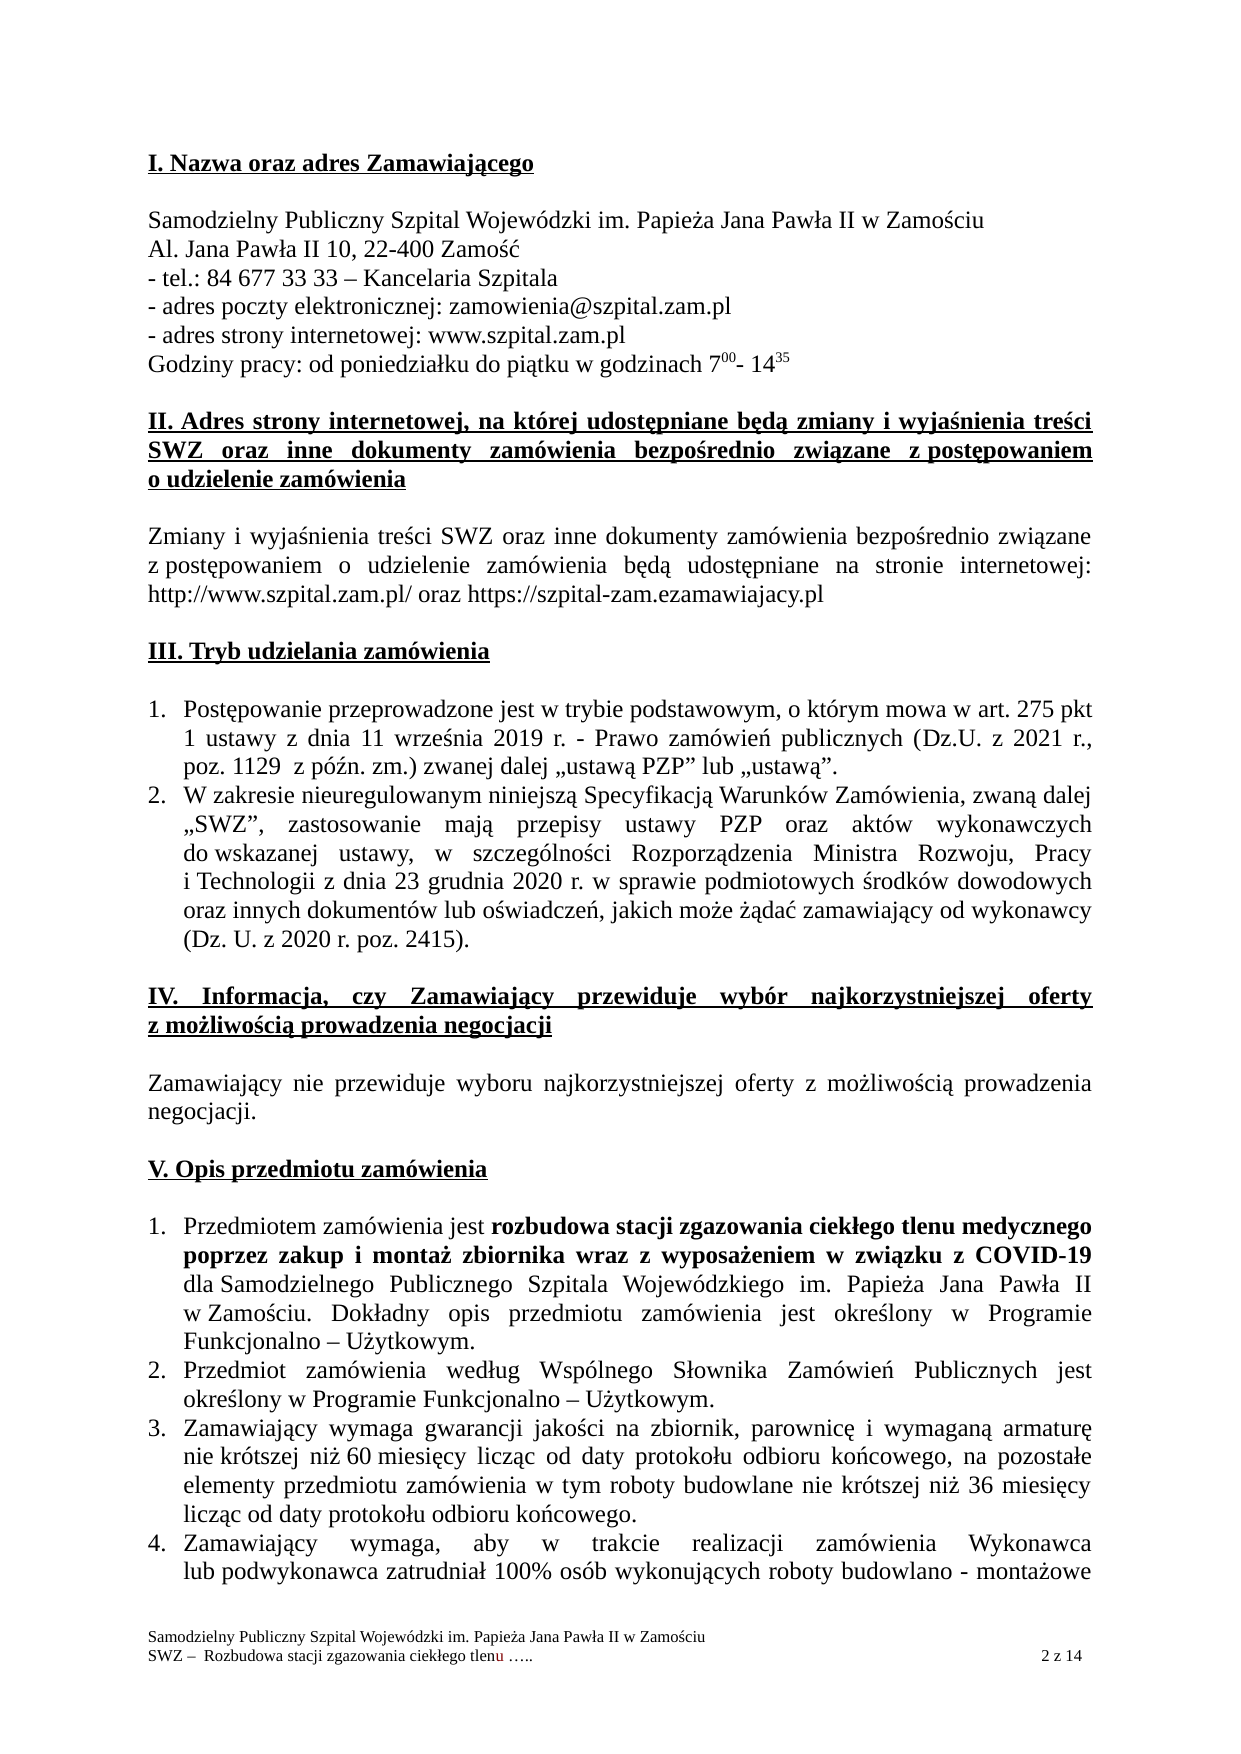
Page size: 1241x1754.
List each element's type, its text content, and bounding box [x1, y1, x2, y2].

list Przedmiot zamówienia według Wspólnego Słownika Zamówień Publicznych jest określony w Programie Funkcjonalno – Użytkowym. [148, 1355, 1092, 1413]
list W zakresie nieuregulowanym niniejszą Specyfikacją Warunków Zamówienia, zwaną dalej „SWZ”, zastosowanie mają przepisy ustawy PZP oraz aktów wykonawczych do wskazanej ustawy, w szczególności Rozporządzenia Ministra Rozwoju, Pracy i Technologii z dnia 23 grudnia 2020 r. w sprawie podmiotowych środków dowodowych oraz innych dokumentów lub oświadczeń, jakich może żądać zamawiający od wykonawcy (Dz. U. z 2020 r. poz. 2415). [148, 780, 1092, 953]
text z możliwością prowadzenia negocjacji [148, 1008, 1092, 1039]
text Zamawiający nie przewiduje wyboru najkorzystniejszej oferty z możliwością prowadzenia negocjacji. [148, 1068, 1092, 1125]
text Zmiany i wyjaśnienia treści SWZ oraz inne dokumenty zamówienia bezpośrednio związane z postępowaniem o udzielenie zamówienia będą udostępniane na stronie internetowej: http://www.szpital.zam.pl/ oraz https://szpital-zam.ezamawiajacy.pl [148, 521, 1092, 608]
text - adres strony internetowej: www.szpital.zam.pl [148, 320, 1092, 349]
text I. Nazwa oraz adres Zamawiającego [148, 148, 1092, 176]
text SWZ oraz inne dokumenty zamówienia bezpośrednio związane z postępowaniem [148, 433, 1092, 460]
list Przedmiotem zamówienia jest rozbudowa stacji zgazowania ciekłego tlenu medycznego poprzez zakup i montaż zbiornika wraz z wyposażeniem w związku z COVID-19 dla Samodzielnego Publicznego Szpitala Wojewódzkiego im. Papieża Jana Pawła II w Zamościu. Dokładny opis przedmiotu zamówienia jest określony w Programie Funkcjonalno – Użytkowym. [148, 1211, 1092, 1355]
text II. Adres strony internetowej, na której udostępniane będą zmiany i wyjaśnienia treści [148, 406, 1092, 431]
text III. Tryb udzielania zamówienia [148, 636, 1092, 665]
list Zamawiający wymaga, aby w trakcie realizacji zamówienia Wykonawca lub podwykonawca zatrudniał 100% osób wykonujących roboty budowlano - montażowe [148, 1528, 1092, 1585]
text - adres poczty elektronicznej: zamowienia@szpital.zam.pl [148, 291, 1092, 320]
text - tel.: 84 677 33 33 – Kancelaria Szpitala [148, 263, 1092, 291]
text V. Opis przedmiotu zamówienia [148, 1154, 1092, 1183]
list Postępowanie przeprowadzone jest w trybie podstawowym, o którym mowa w art. 275 pkt 1 ustawy z dnia 11 września 2019 r. - Prawo zamówień publicznych (Dz.U. z 2021 r., poz. 1129 z późn. zm.) zwanej dalej „ustawą PZP” lub „ustawą”. [148, 694, 1092, 780]
list Zamawiający wymaga gwarancji jakości na zbiornik, parownicę i wymaganą armaturę nie krótszej niż 60 miesięcy licząc od daty protokołu odbioru końcowego, na pozostałe elementy przedmiotu zamówienia w tym roboty budowlane nie krótszej niż 36 miesięcy licząc od daty protokołu odbioru końcowego. [148, 1413, 1092, 1528]
text Samodzielny Publiczny Szpital Wojewódzki im. Papieża Jana Pawła II w Zamościu [148, 205, 1092, 234]
text Godziny pracy: od poniedziałku do piątku w godzinach 700- 1435 [148, 349, 1092, 378]
text IV. Informacja, czy Zamawiający przewiduje wybór najkorzystniejszej oferty [148, 981, 1092, 1006]
text Al. Jana Pawła II 10, 22-400 Zamość [148, 234, 1092, 263]
text o udzielenie zamówienia [148, 462, 1092, 493]
